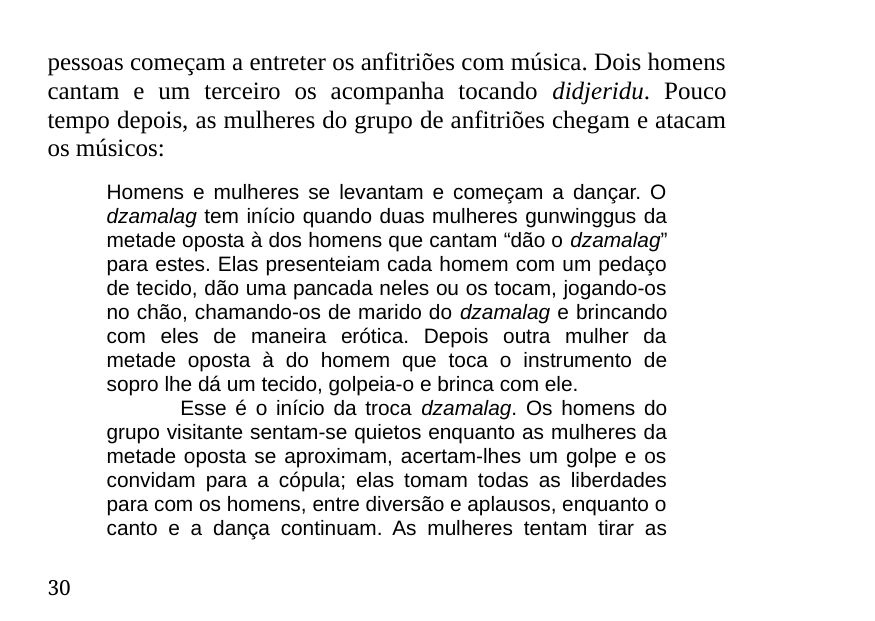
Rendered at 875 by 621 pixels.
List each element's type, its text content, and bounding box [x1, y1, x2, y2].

text Esse é o início da troca dzamalag. Os homens do grupo visitante sentam-se quietos enquanto as mulheres da metade oposta se aproximam, acertam-lhes um golpe e os convidam para a cópula; elas tomam todas as liberdades para com os homens, entre diversão e aplausos, enquanto o canto e a dança continuam. As mulheres tentam tirar as [106, 396, 667, 539]
text Homens e mulheres se levantam e começam a dançar. O dzamalag tem início quando duas mulheres gunwinggus da metade oposta à dos homens que cantam “dão o dzamalag” para estes. Elas presenteiam cada homem com um pedaço de tecido, dão uma pancada neles ou os tocam, jogando-os no chão, chamando-os de marido do dzamalag e brincando com eles de maneira erótica. Depois outra mulher da metade oposta à do homem que toca o instrumento de sopro lhe dá um tecido, golpeia-o e brinca com ele. [106, 180, 667, 396]
text pessoas começam a entreter os anfitriões com música. Dois homens cantam e um terceiro os acompanha tocando didjeridu. Pouco tempo depois, as mulheres do grupo de anfitriões chegam e atacam os músicos: [47, 47, 726, 162]
